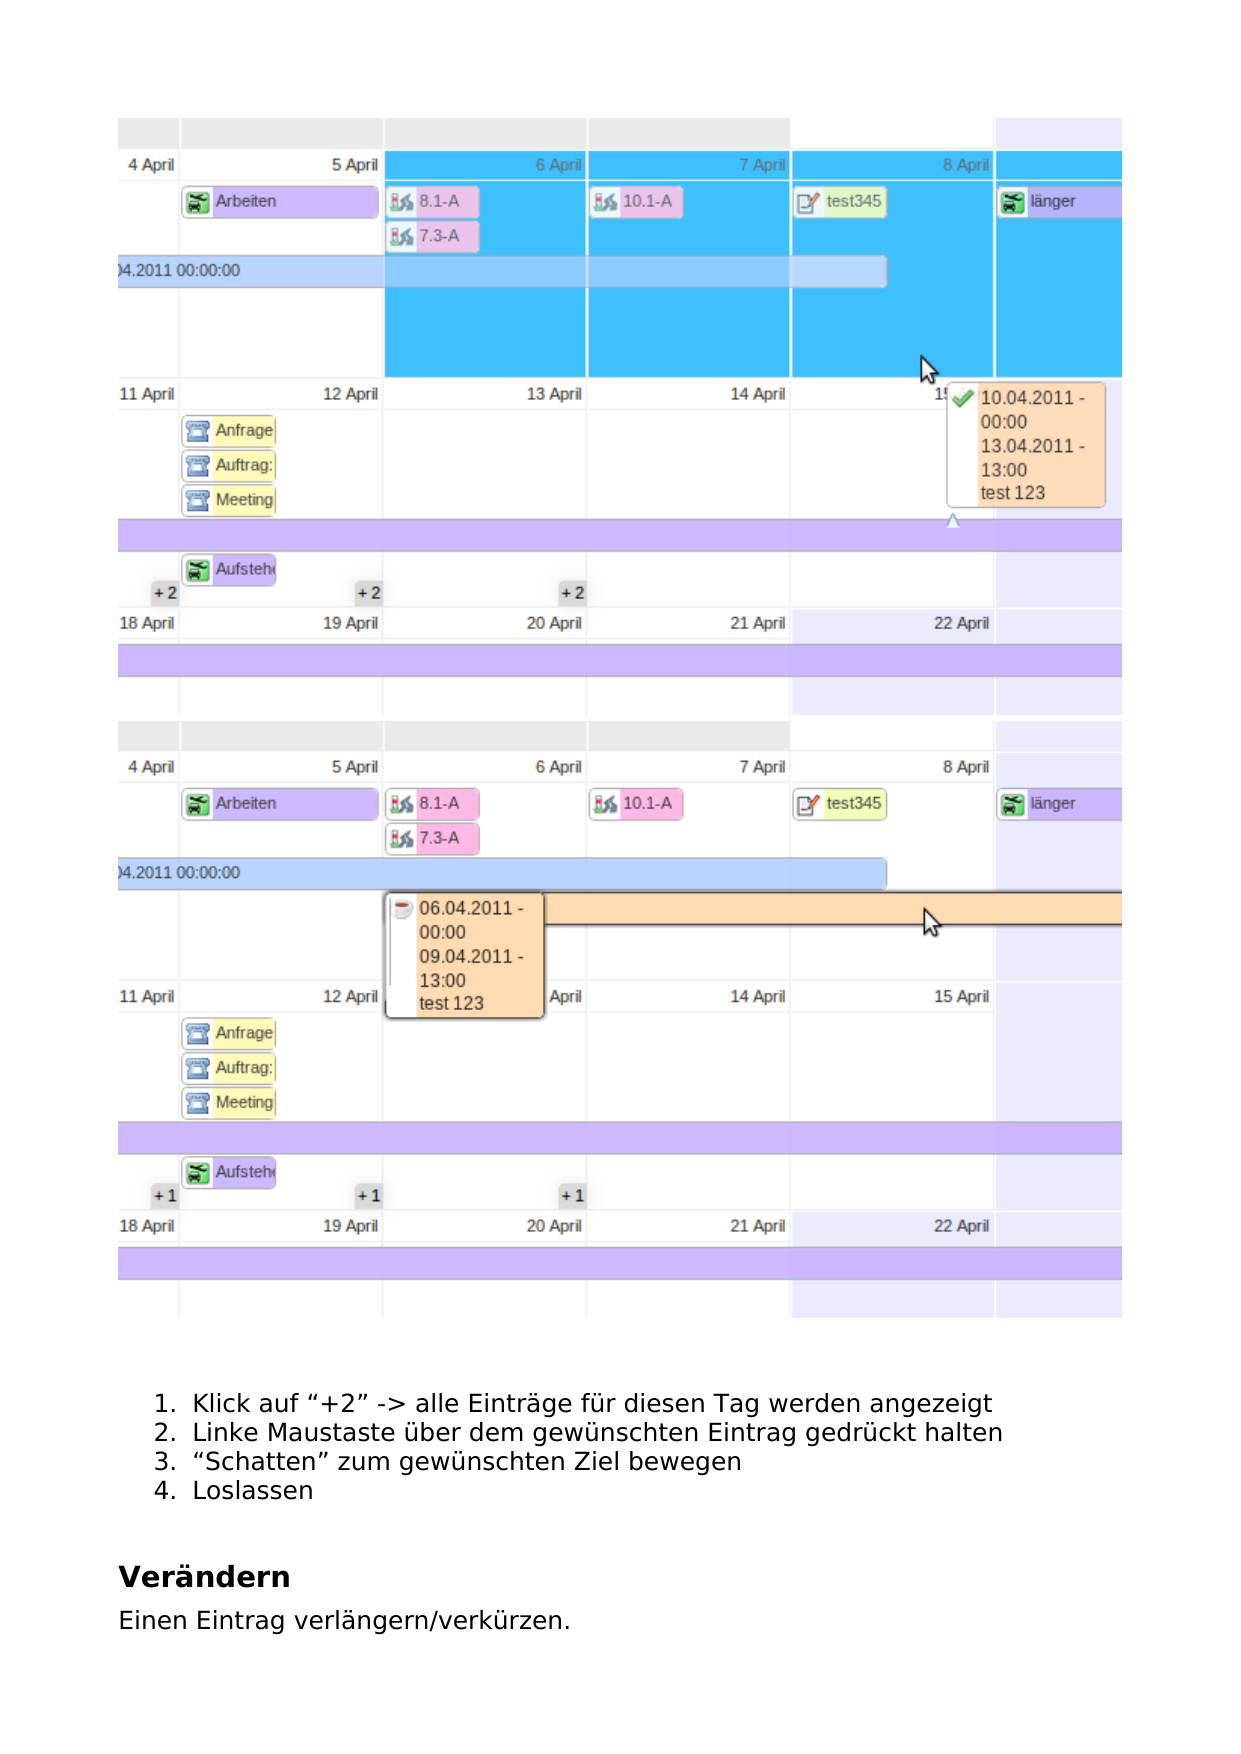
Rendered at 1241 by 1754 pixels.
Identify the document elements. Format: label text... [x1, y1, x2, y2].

picture [118, 721, 1123, 1318]
text Einen Eintrag verlängern/verkürzen. [118, 1607, 1122, 1636]
list Loslassen [177, 1476, 1122, 1506]
text Es kann passieren, dass nicht alle Einträge angezeigt werden in diesem Fall erscheint beim betreffenden Tag unten rechts eine Nummer. [118, 715, 1122, 721]
list Linke Maustaste über dem gewünschten Eintrag gedrückt halten [177, 1418, 1122, 1447]
text Es kann passieren, dass nicht alle Einträge angezeigt werden in diesem Fall erscheint beim betreffenden Tag unten rechts eine Nummer. [118, 1318, 1122, 1347]
list Klick auf “+2” -> alle Einträge für diesen Tag werden angezeigt [177, 1389, 1122, 1418]
list “Schatten” zum gewünschten Ziel bewegen [177, 1447, 1122, 1476]
subtitle Verändern [118, 1560, 1122, 1594]
picture [118, 118, 1123, 715]
